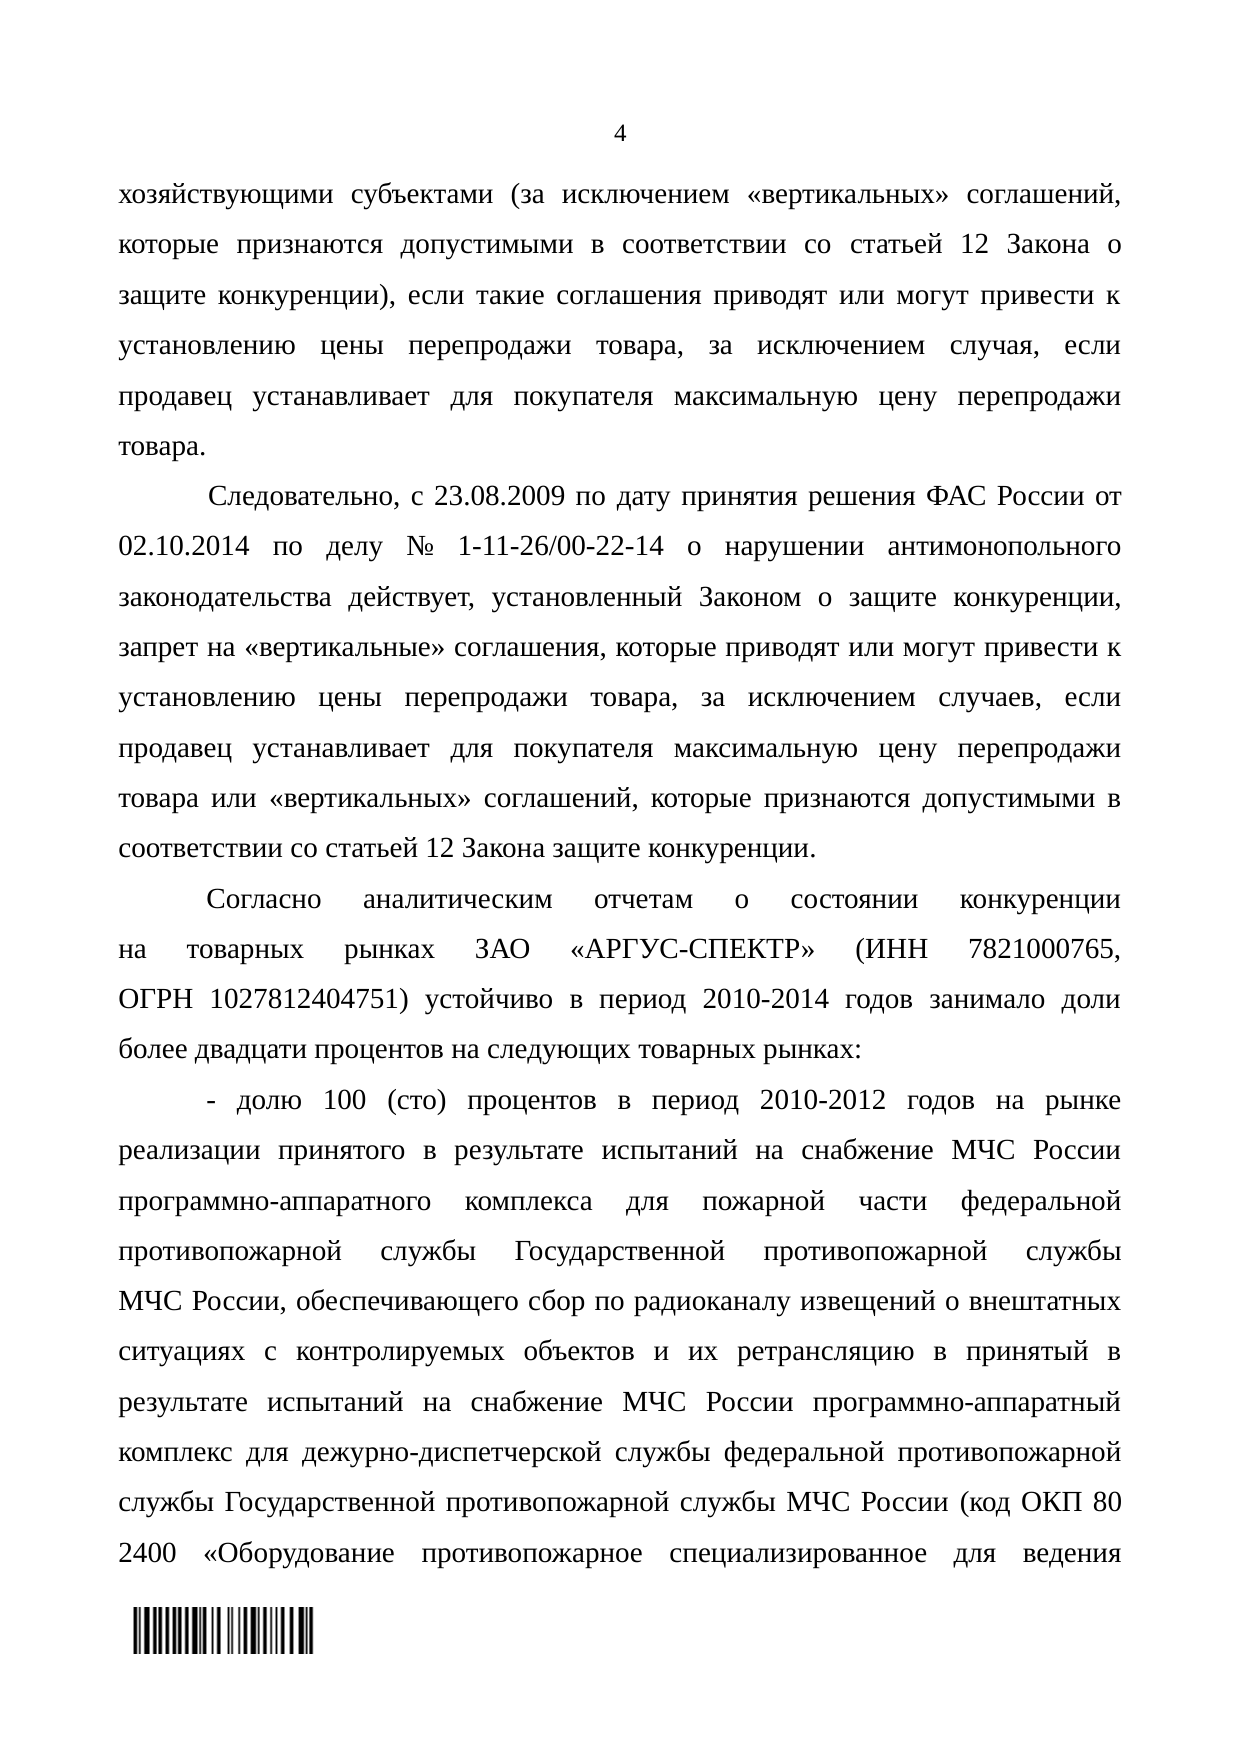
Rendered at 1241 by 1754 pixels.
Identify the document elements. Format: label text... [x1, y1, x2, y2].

text Следовательно, с 23.08.2009 по дату принятия решения ФАС России от 02.10.2014 по делу № 1-11-26/00-22-14 о нарушении антимонопольного законодательства действует, установленный Законом о защите конкуренции, запрет на «вертикальные» соглашения, которые приводят или могут привести к установлению цены перепродажи товара, за исключением случаев, если продавец устанавливает для покупателя максимальную цену перепродажи товара или «вертикальных» соглашений, которые признаются допустимыми в соответствии со статьей 12 Закона защите конкуренции. [118, 478, 1122, 864]
text - долю 100 (сто) процентов в период 2010-2012 годов на рынке реализации принятого в результате испытаний на снабжение МЧС России программно-аппаратного комплекса для пожарной части федеральной противопожарной службы Государственной противопожарной службы МЧС России, обеспечивающего сбор по радиоканалу извещений о внештатных ситуациях с контролируемых объектов и их ретрансляцию в принятый в результате испытаний на снабжение МЧС России программно-аппаратный комплекс для дежурно-диспетчерской службы федеральной противопожарной службы Государственной противопожарной службы МЧС России (код ОКП 80 2400 «Оборудование противопожарное специализированное для ведения [118, 1082, 1122, 1568]
picture [118, 1607, 331, 1654]
text хозяйствующими субъектами (за исключением «вертикальных» соглашений, которые признаются допустимыми в соответствии со статьей 12 Закона о защите конкуренции), если такие соглашения приводят или могут привести к установлению цены перепродажи товара, за исключением случая, если продавец устанавливает для покупателя максимальную цену перепродажи товара. [118, 176, 1122, 461]
text Согласно аналитическим отчетам о состоянии конкуренции на товарных рынках ЗАО «АРГУС-СПЕКТР» (ИНН 7821000765, ОГРН 1027812404751) устойчиво в период 2010-2014 годов занимало доли более двадцати процентов на следующих товарных рынках: [118, 881, 1122, 1065]
